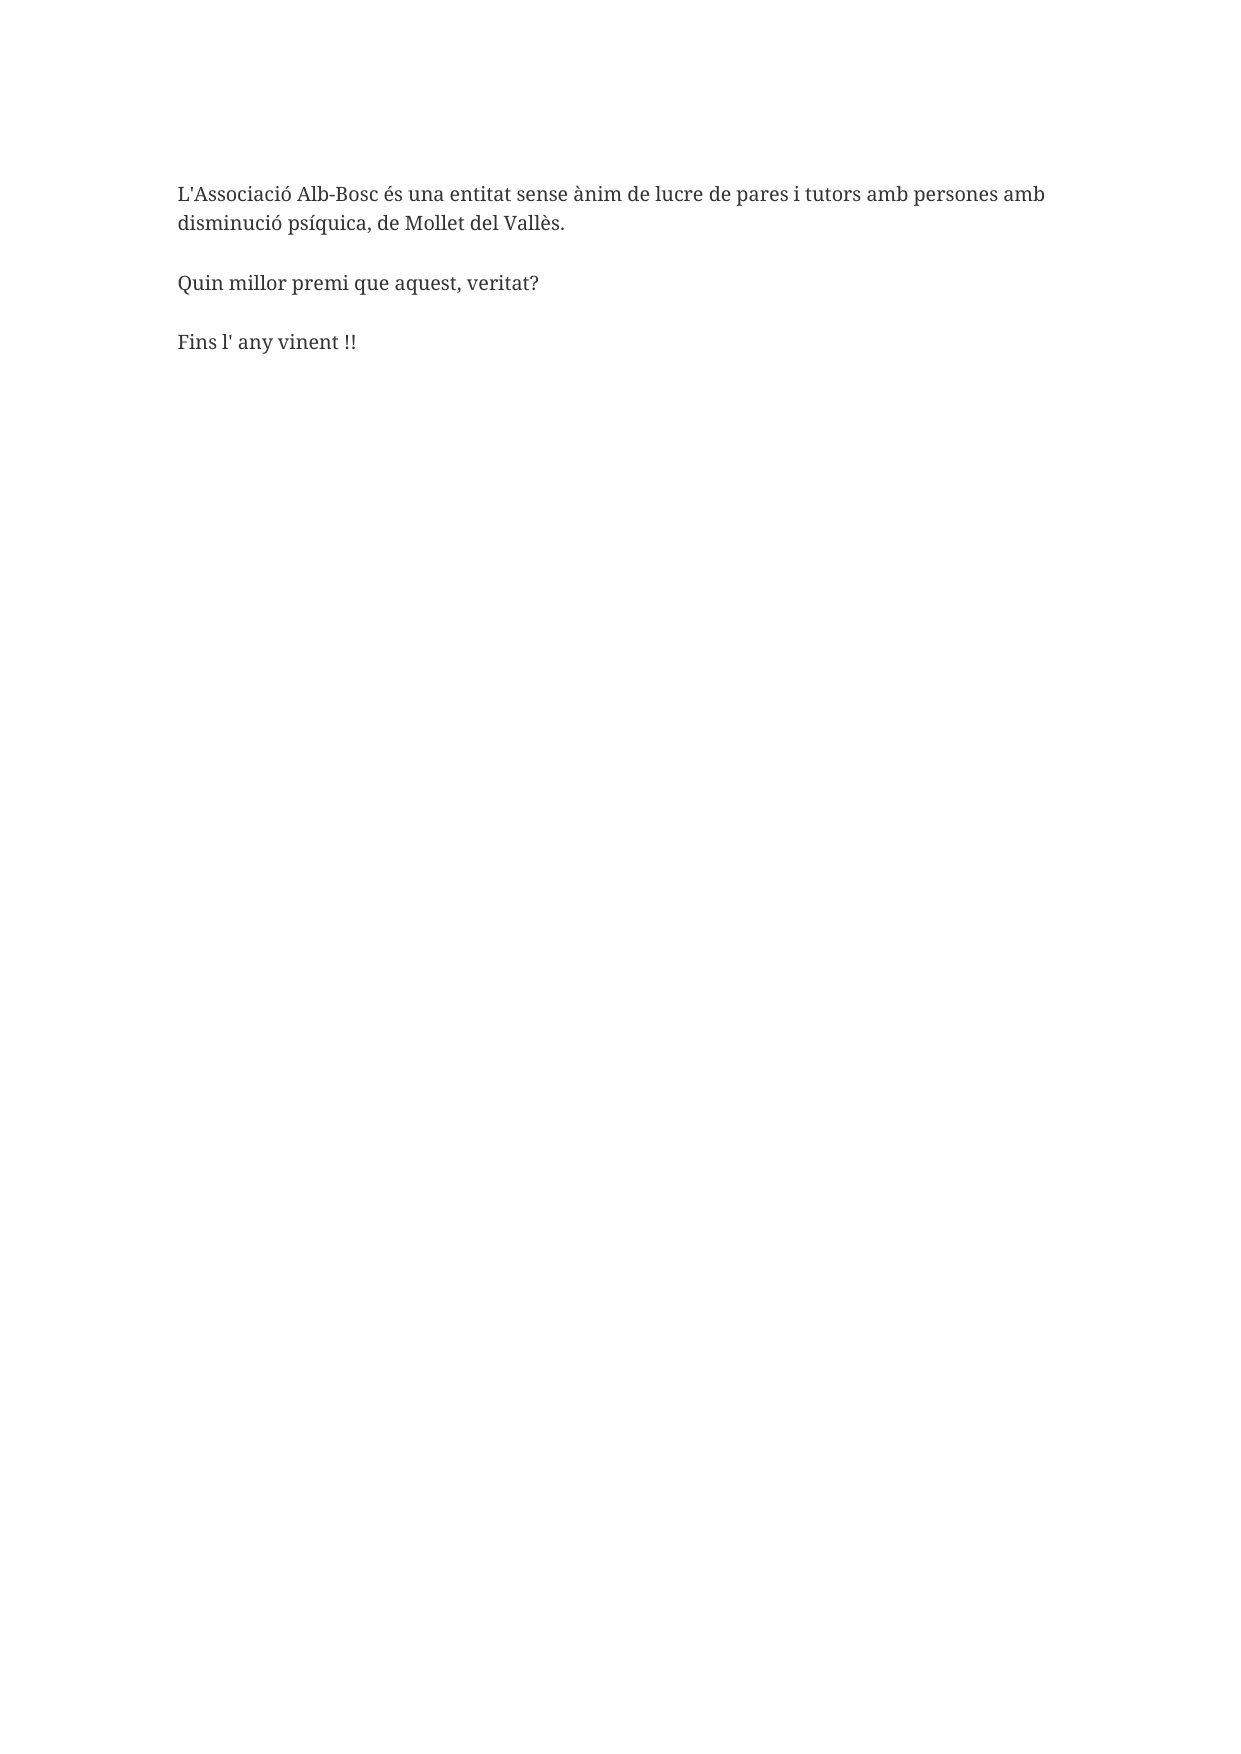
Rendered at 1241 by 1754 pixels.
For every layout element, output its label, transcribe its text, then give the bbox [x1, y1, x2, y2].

text Fins l' any vinent !! [177, 326, 1063, 355]
text L'Associació Alb-Bosc és una entitat sense ànim de lucre de pares i tutors amb persones amb disminució psíquica, de Mollet del Vallès. [177, 177, 1063, 237]
text Quin millor premi que aquest, veritat? [177, 266, 1063, 296]
